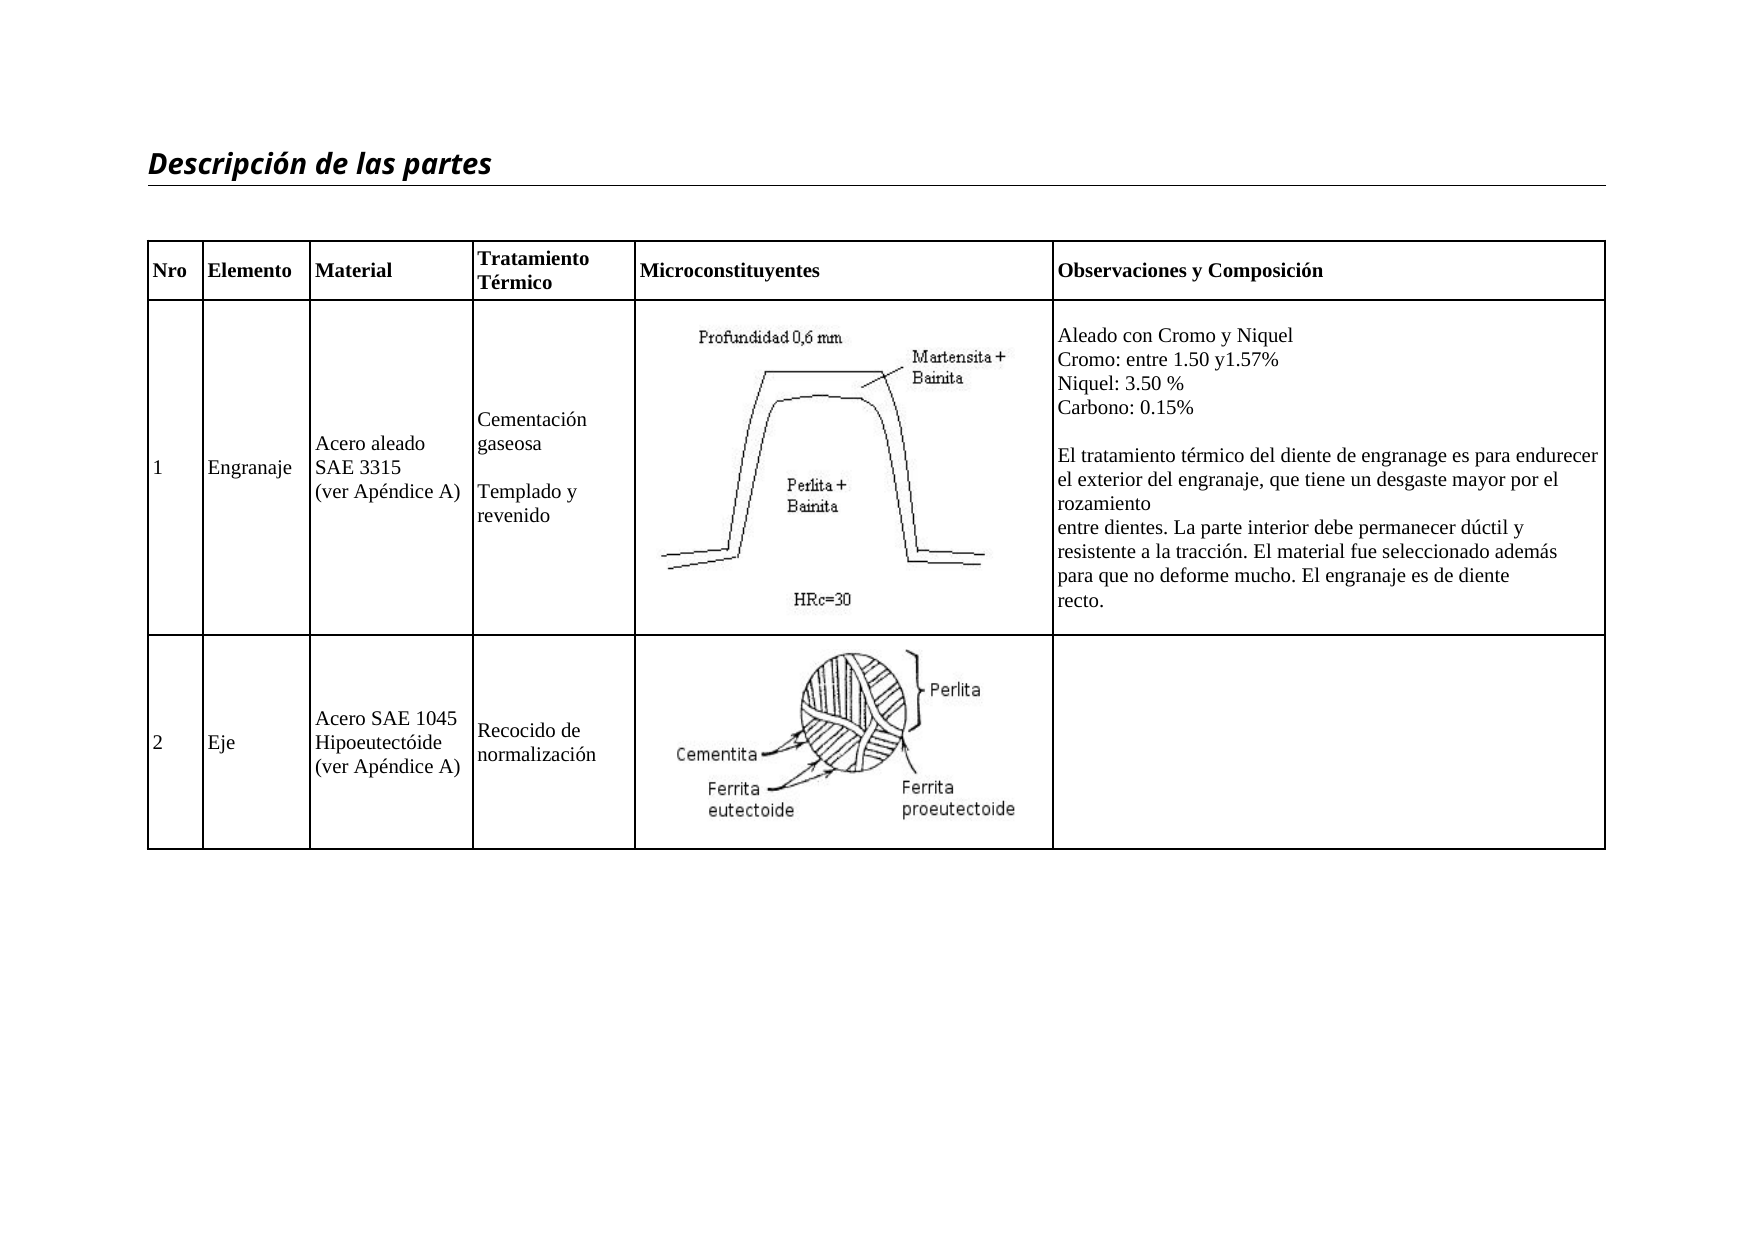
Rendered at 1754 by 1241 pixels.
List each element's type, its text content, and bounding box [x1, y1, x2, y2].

table_header Elemento [204, 242, 309, 299]
table_cell 2 [149, 636, 202, 848]
table_cell [1054, 636, 1604, 848]
picture [657, 649, 1031, 834]
table_cell [636, 301, 1052, 634]
table_header Tratamiento Térmico [474, 242, 634, 299]
table_cell Acero aleado SAE 3315 (ver Apéndice A) [311, 301, 472, 634]
table_header Observaciones y Composición [1054, 242, 1604, 299]
table_cell 1 [149, 301, 202, 634]
table_cell Acero SAE 1045 Hipoeutectóide (ver Apéndice A) [311, 636, 472, 848]
table_cell Cementación gaseosa Templado y revenido [474, 301, 634, 634]
table_header Nro [149, 242, 202, 299]
table_cell Eje [204, 636, 309, 848]
table_cell Recocido de normalización [474, 636, 634, 848]
table_cell Engranaje [204, 301, 309, 634]
table_cell [636, 636, 1052, 848]
table_cell Aleado con Cromo y Niquel Cromo: entre 1.50 y1.57% Niquel: 3.50 % Carbono: 0.15% El tratamiento térmico del diente de engranage es para endurecer el exterior del engranaje, que tiene un desgaste mayor por el rozamiento entre dientes. La parte interior debe permanecer dúctil y resistente a la tracción. El material fue seleccionado además para que no deforme mucho. El engranaje es de diente recto. [1054, 301, 1604, 634]
table_header Material [311, 242, 472, 299]
picture [656, 314, 1033, 621]
table_header Microconstituyentes [636, 242, 1052, 299]
subtitle Descripción de las partes [148, 143, 1606, 185]
